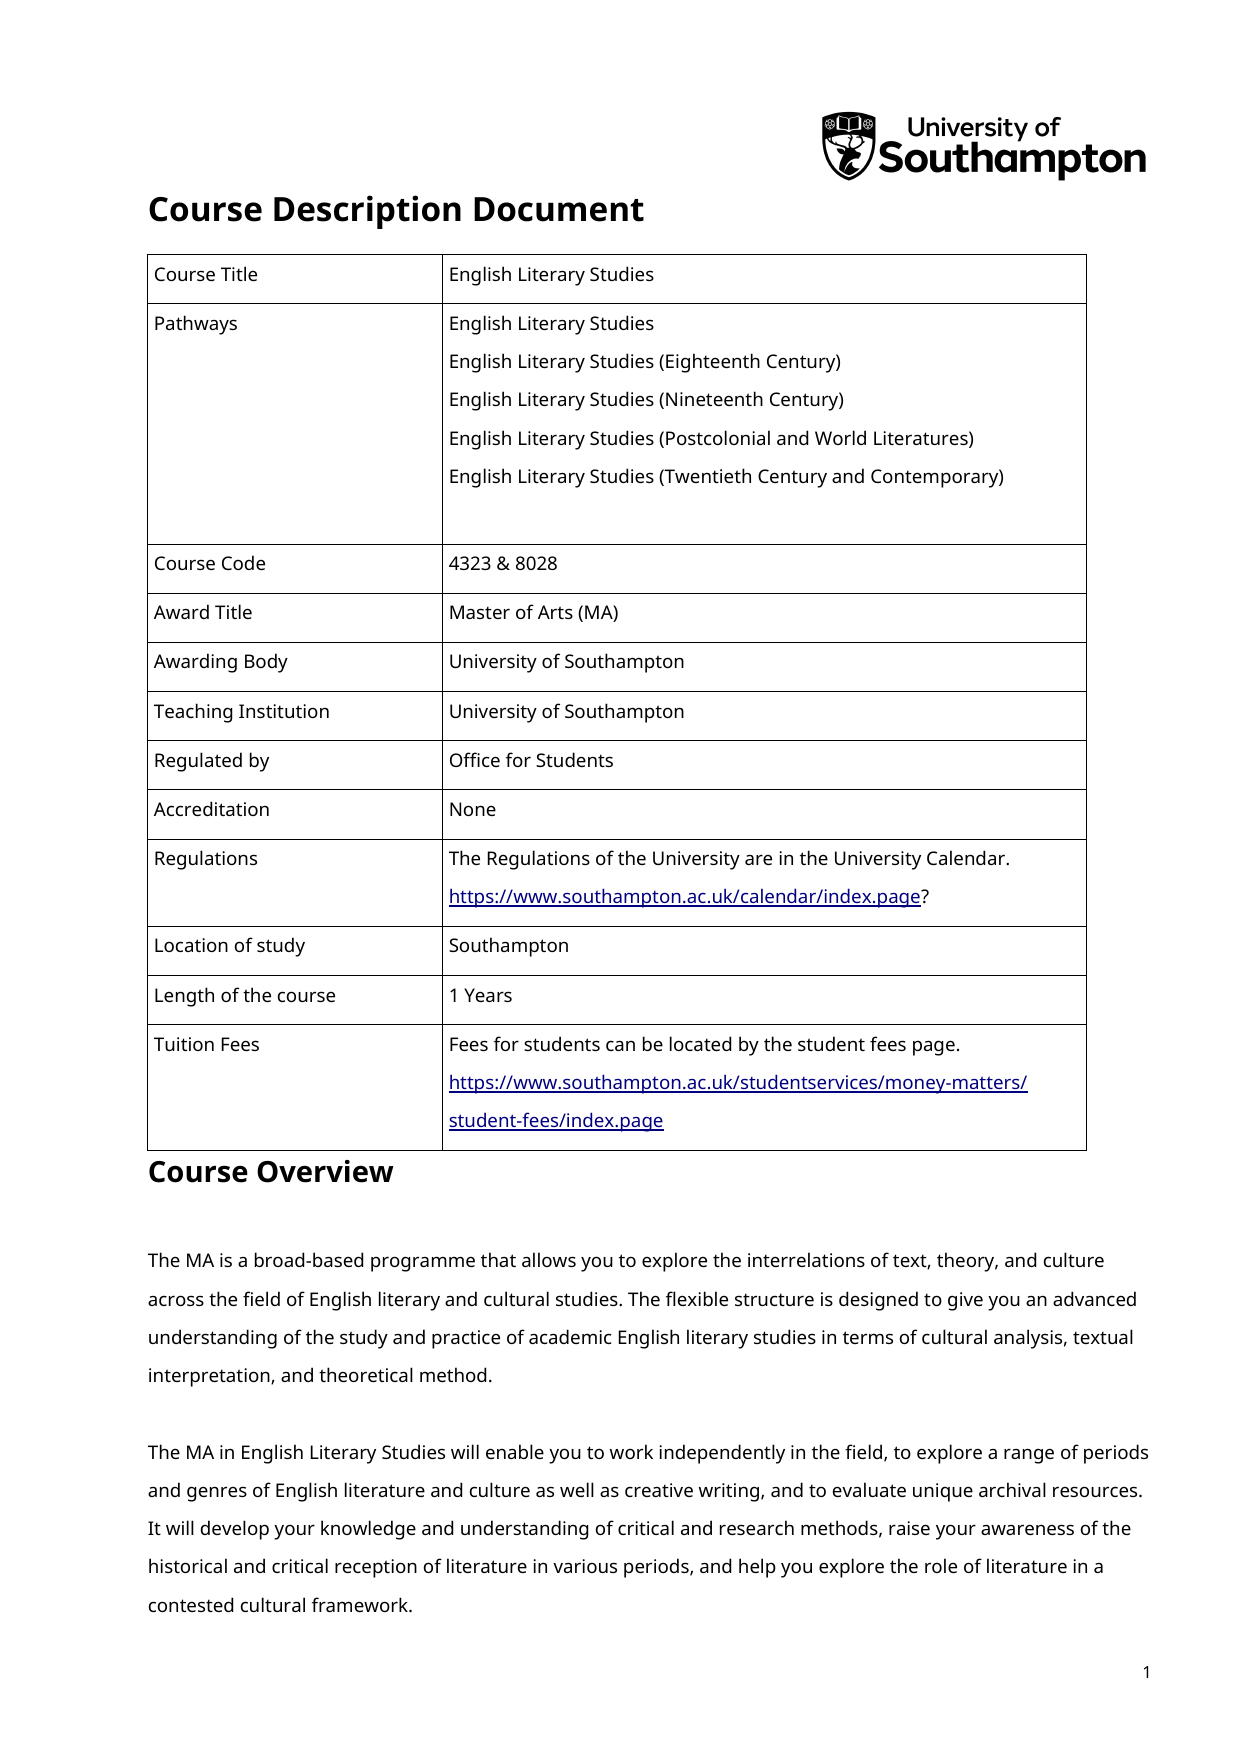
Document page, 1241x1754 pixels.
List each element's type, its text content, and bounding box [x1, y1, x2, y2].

table_cell Tuition Fees [148, 1025, 442, 1150]
table_cell Fees for students can be located by the student fees page. https://www.southampton.ac.uk/studentservices/money-matters/student-fees/index.page [443, 1025, 1086, 1150]
table_cell English Literary Studies English Literary Studies (Eighteenth Century) English Literary Studies (Nineteenth Century) English Literary Studies (Postcolonial and World Literatures) English Literary Studies (Twentieth Century and Contemporary) [443, 304, 1086, 543]
table_cell University of Southampton [443, 643, 1086, 691]
table_cell None [443, 790, 1086, 838]
table_header English Literary Studies [443, 255, 1086, 303]
table_cell The Regulations of the University are in the University Calendar. https://www.southampton.ac.uk/calendar/index.page? [443, 840, 1086, 926]
table_cell Course Code [148, 545, 442, 593]
table_cell Location of study [148, 927, 442, 975]
table_cell Pathways [148, 304, 442, 543]
table_cell Teaching Institution [148, 692, 442, 740]
subtitle Course Overview [148, 1151, 1152, 1191]
table_cell Regulated by [148, 741, 442, 789]
table_cell 4323 & 8028 [443, 545, 1086, 593]
table_cell 1 Years [443, 976, 1086, 1024]
table_cell Master of Arts (MA) [443, 594, 1086, 642]
text The MA is a broad-based programme that allows you to explore the interrelations of text, theory, and culture across the field of English literary and cultural studies. The flexible structure is designed to give you an advanced understanding of the study and practice of academic English literary studies in terms of cultural analysis, textual interpretation, and theoretical method. The MA in English Literary Studies will enable you to work independently in the field, to explore a range of periods and genres of English literature and culture as well as creative writing, and to evaluate unique archival resources. It will develop your knowledge and understanding of critical and research methods, raise your awareness of the historical and critical reception of literature in various periods, and help you explore the role of literature in a contested cultural framework. [148, 1248, 1152, 1617]
table_header Course Title [148, 255, 442, 303]
table_cell University of Southampton [443, 692, 1086, 740]
table_cell Award Title [148, 594, 442, 642]
table_cell Length of the course [148, 976, 442, 1024]
subtitle Course Description Document [148, 186, 1152, 231]
table_cell Office for Students [443, 741, 1086, 789]
table_cell Accreditation [148, 790, 442, 838]
table_cell Awarding Body [148, 643, 442, 691]
table_cell Regulations [148, 840, 442, 926]
table_cell Southampton [443, 927, 1086, 975]
